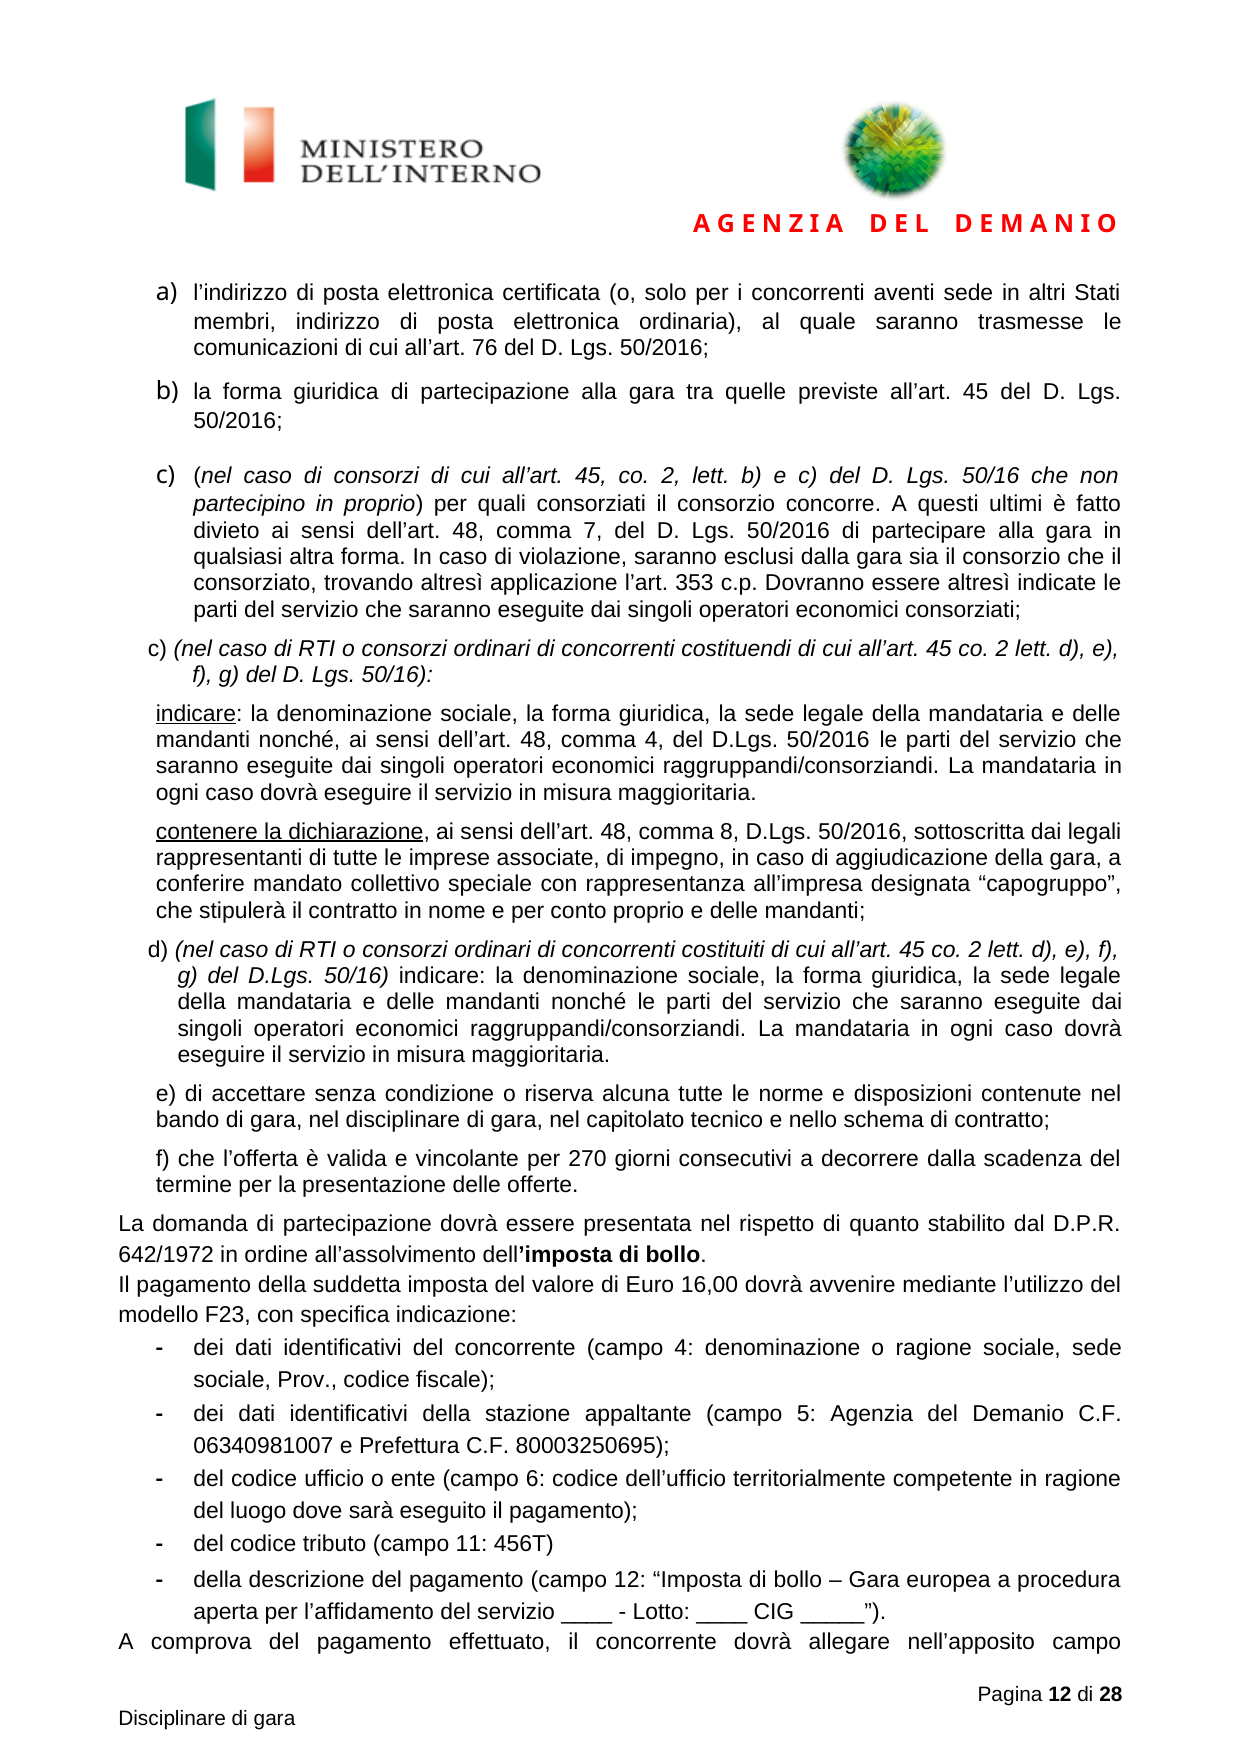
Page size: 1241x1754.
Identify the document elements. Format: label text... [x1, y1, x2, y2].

text La domanda di partecipazione dovrà essere presentata nel rispetto di quanto stabilito dal D.P.R. 642/1972 in ordine all’assolvimento dell’imposta di bollo. [118, 1210, 1122, 1267]
text A comprova del pagamento effettuato, il concorrente dovrà allegare nell’apposito campo [118, 1628, 1122, 1655]
list (nel caso di consorzi di cui all’art. 45, co. 2, lett. b) e c) del D. Lgs. 50/16 che non partecipino in proprio) per quali consorziati il consorzio concorre. A questi ultimi è fatto divieto ai sensi dell’art. 48, comma 7, del D. Lgs. 50/2016 di partecipare alla gara in qualsiasi altra forma. In caso di violazione, saranno esclusi dalla gara sia il consorzio che il consorziato, trovando altresì applicazione l’art. 353 c.p. Dovranno essere altresì indicate le parti del servizio che saranno eseguite dai singoli operatori economici consorziati; [156, 456, 1122, 622]
list dei dati identificativi della stazione appaltante (campo 5: Agenzia del Demanio C.F. 06340981007 e Prefettura C.F. 80003250695); [156, 1396, 1122, 1458]
text indicare: la denominazione sociale, la forma giuridica, la sede legale della mandataria e delle mandanti nonché, ai sensi dell’art. 48, comma 4, del D.Lgs. 50/2016 le parti del servizio che saranno eseguite dai singoli operatori economici raggruppandi/consorziandi. La mandataria in ogni caso dovrà eseguire il servizio in misura maggioritaria. [156, 700, 1122, 805]
text d) (nel caso di RTI o consorzi ordinari di concorrenti costituiti di cui all’art. 45 co. 2 lett. d), e), f), g) del D.Lgs. 50/16) indicare: la denominazione sociale, la forma giuridica, la sede legale della mandataria e delle mandanti nonché le parti del servizio che saranno eseguite dai singoli operatori economici raggruppandi/consorziandi. La mandataria in ogni caso dovrà eseguire il servizio in misura maggioritaria. [148, 936, 1122, 1067]
list dei dati identificativi del concorrente (campo 4: denominazione o ragione sociale, sede sociale, Prov., codice fiscale); [156, 1331, 1122, 1393]
list l’indirizzo di posta elettronica certificata (o, solo per i concorrenti aventi sede in altri Stati membri, indirizzo di posta elettronica ordinaria), al quale saranno trasmesse le comunicazioni di cui all’art. 76 del D. Lgs. 50/2016; [156, 274, 1122, 360]
text f) che l’offerta è valida e vincolante per 270 giorni consecutivi a decorrere dalla scadenza del termine per la presentazione delle offerte. [156, 1145, 1122, 1198]
text contenere la dichiarazione, ai sensi dell’art. 48, comma 8, D.Lgs. 50/2016, sottoscritta dai legali rappresentanti di tutte le imprese associate, di impegno, in caso di aggiudicazione della gara, a conferire mandato collettivo speciale con rappresentanza all’impresa designata “capogruppo”, che stipulerà il contratto in nome e per conto proprio e delle mandanti; [156, 818, 1122, 923]
list la forma giuridica di partecipazione alla gara tra quelle previste all’art. 45 del D. Lgs. 50/2016; [156, 373, 1122, 433]
text e) di accettare senza condizione o riserva alcuna tutte le norme e disposizioni contenute nel bando di gara, nel disciplinare di gara, nel capitolato tecnico e nello schema di contratto; [156, 1080, 1122, 1133]
list del codice tributo (campo 11: 456T) [156, 1527, 1122, 1558]
text c) (nel caso di RTI o consorzi ordinari di concorrenti costituendi di cui all’art. 45 co. 2 lett. d), e), f), g) del D. Lgs. 50/16): [148, 634, 1122, 687]
list della descrizione del pagamento (campo 12: “Imposta di bollo – Gara europea a procedura aperta per l’affidamento del servizio ____ - Lotto: ____ CIG _____”). [156, 1563, 1122, 1624]
list del codice ufficio o ente (campo 6: codice dell’ufficio territorialmente competente in ragione del luogo dove sarà eseguito il pagamento); [156, 1462, 1122, 1523]
text Il pagamento della suddetta imposta del valore di Euro 16,00 dovrà avvenire mediante l’utilizzo del modello F23, con specifica indicazione: [118, 1271, 1122, 1327]
